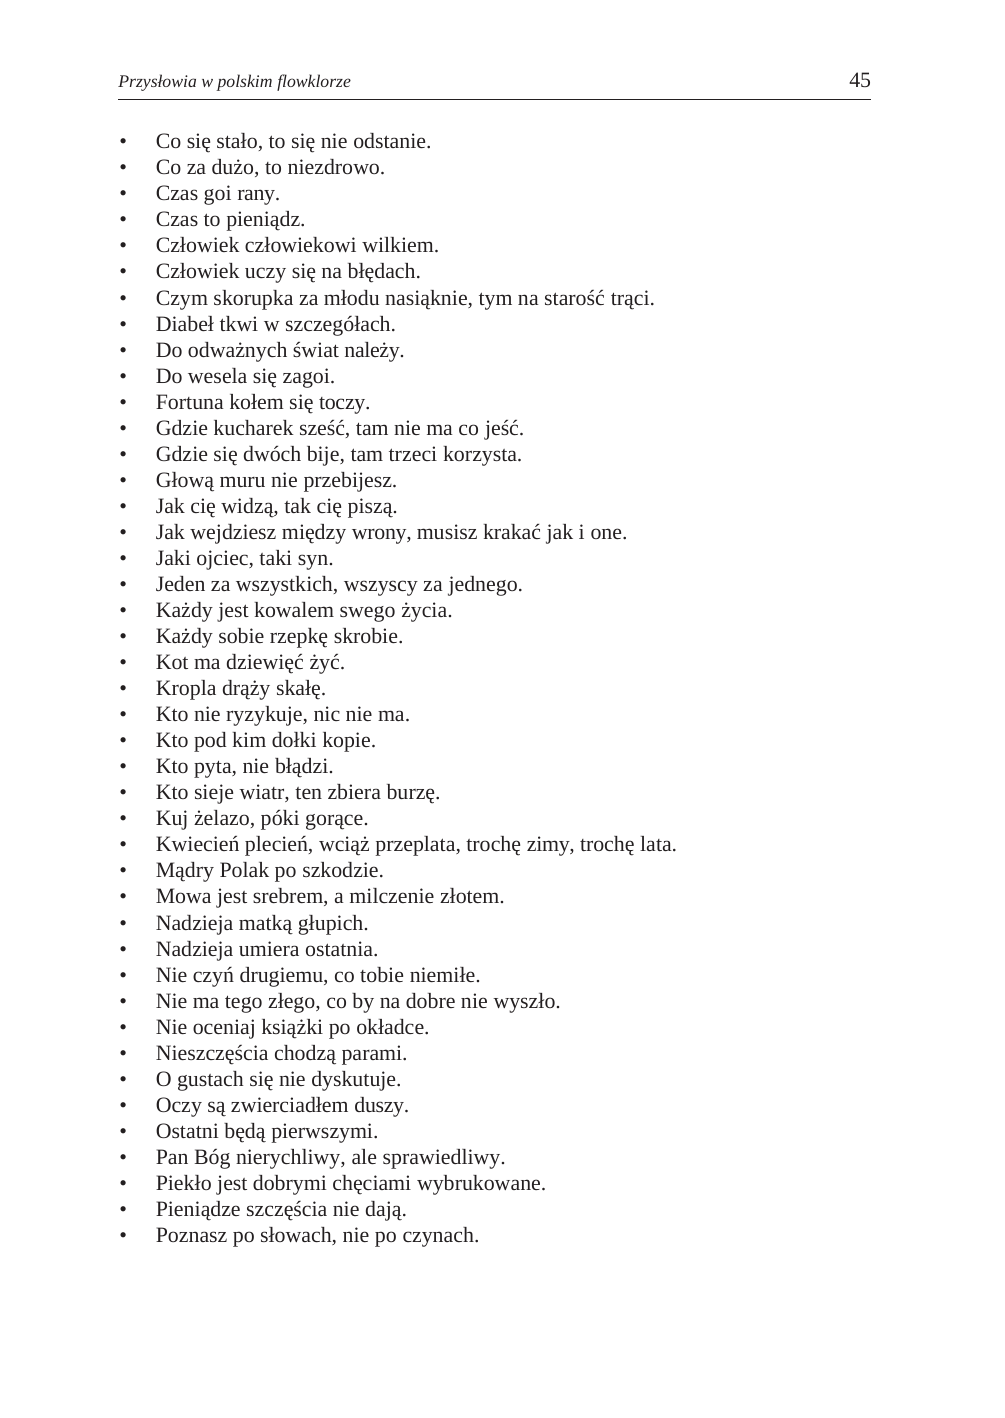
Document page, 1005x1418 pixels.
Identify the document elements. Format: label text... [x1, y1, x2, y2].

list Kropla drąży skałę. [119, 675, 883, 700]
list Mądry Polak po szkodzie. [119, 857, 883, 883]
list Pieniądze szczęścia nie dają. [119, 1196, 883, 1221]
list Kto pyta, nie błądzi. [119, 753, 883, 778]
list Poznasz po słowach, nie po czynach. [119, 1222, 883, 1247]
list Diabeł tkwi w szczegółach. [119, 311, 883, 336]
list Czas goi rany. [119, 180, 883, 206]
list Kto nie ryzykuje, nic nie ma. [119, 701, 883, 726]
list Pan Bóg nierychliwy, ale sprawiedliwy. [119, 1144, 883, 1169]
text Przysłowia w polskim flowklorze 45 [118, 67, 883, 93]
list Kto pod kim dołki kopie. [119, 727, 883, 752]
list Nie oceniaj książki po okładce. [119, 1014, 883, 1039]
list Gdzie kucharek sześć, tam nie ma co jeść. [119, 415, 883, 440]
list Co się stało, to się nie odstanie. [119, 128, 883, 153]
list O gustach się nie dyskutuje. [119, 1066, 883, 1091]
list Do odważnych świat należy. [119, 337, 883, 362]
list Każdy sobie rzepkę skrobie. [119, 623, 883, 648]
list Jak cię widzą, tak cię piszą. [119, 493, 883, 518]
list Człowiek człowiekowi wilkiem. [119, 232, 883, 258]
list Mowa jest srebrem, a milczenie złotem. [119, 883, 883, 909]
list Jak wejdziesz między wrony, musisz krakać jak i one. [119, 519, 883, 544]
list Każdy jest kowalem swego życia. [119, 597, 883, 622]
list Jaki ojciec, taki syn. [119, 545, 883, 570]
list Czym skorupka za młodu nasiąknie, tym na starość trąci. [119, 284, 883, 310]
list Co za dużo, to niezdrowo. [119, 154, 883, 179]
list Nie ma tego złego, co by na dobre nie wyszło. [119, 988, 883, 1013]
list Głową muru nie przebijesz. [119, 467, 883, 492]
list Gdzie się dwóch bije, tam trzeci korzysta. [119, 441, 883, 466]
list Nadzieja matką głupich. [119, 909, 883, 935]
list Kto sieje wiatr, ten zbiera burzę. [119, 779, 883, 804]
list Nadzieja umiera ostatnia. [119, 936, 883, 961]
list Kwiecień plecień, wciąż przeplata, trochę zimy, trochę lata. [119, 831, 883, 857]
list Kot ma dziewięć żyć. [119, 649, 883, 674]
list Fortuna kołem się toczy. [119, 389, 883, 414]
list Do wesela się zagoi. [119, 363, 883, 388]
list Nieszczęścia chodzą parami. [119, 1040, 883, 1065]
list Człowiek uczy się na błędach. [119, 258, 883, 284]
list Piekło jest dobrymi chęciami wybrukowane. [119, 1170, 883, 1195]
list Jeden za wszystkich, wszyscy za jednego. [119, 571, 883, 596]
list Ostatni będą pierwszymi. [119, 1118, 883, 1143]
list Czas to pieniądz. [119, 206, 883, 232]
list Oczy są zwierciadłem duszy. [119, 1092, 883, 1117]
list Nie czyń drugiemu, co tobie niemiłe. [119, 962, 883, 987]
list Kuj żelazo, póki gorące. [119, 805, 883, 831]
